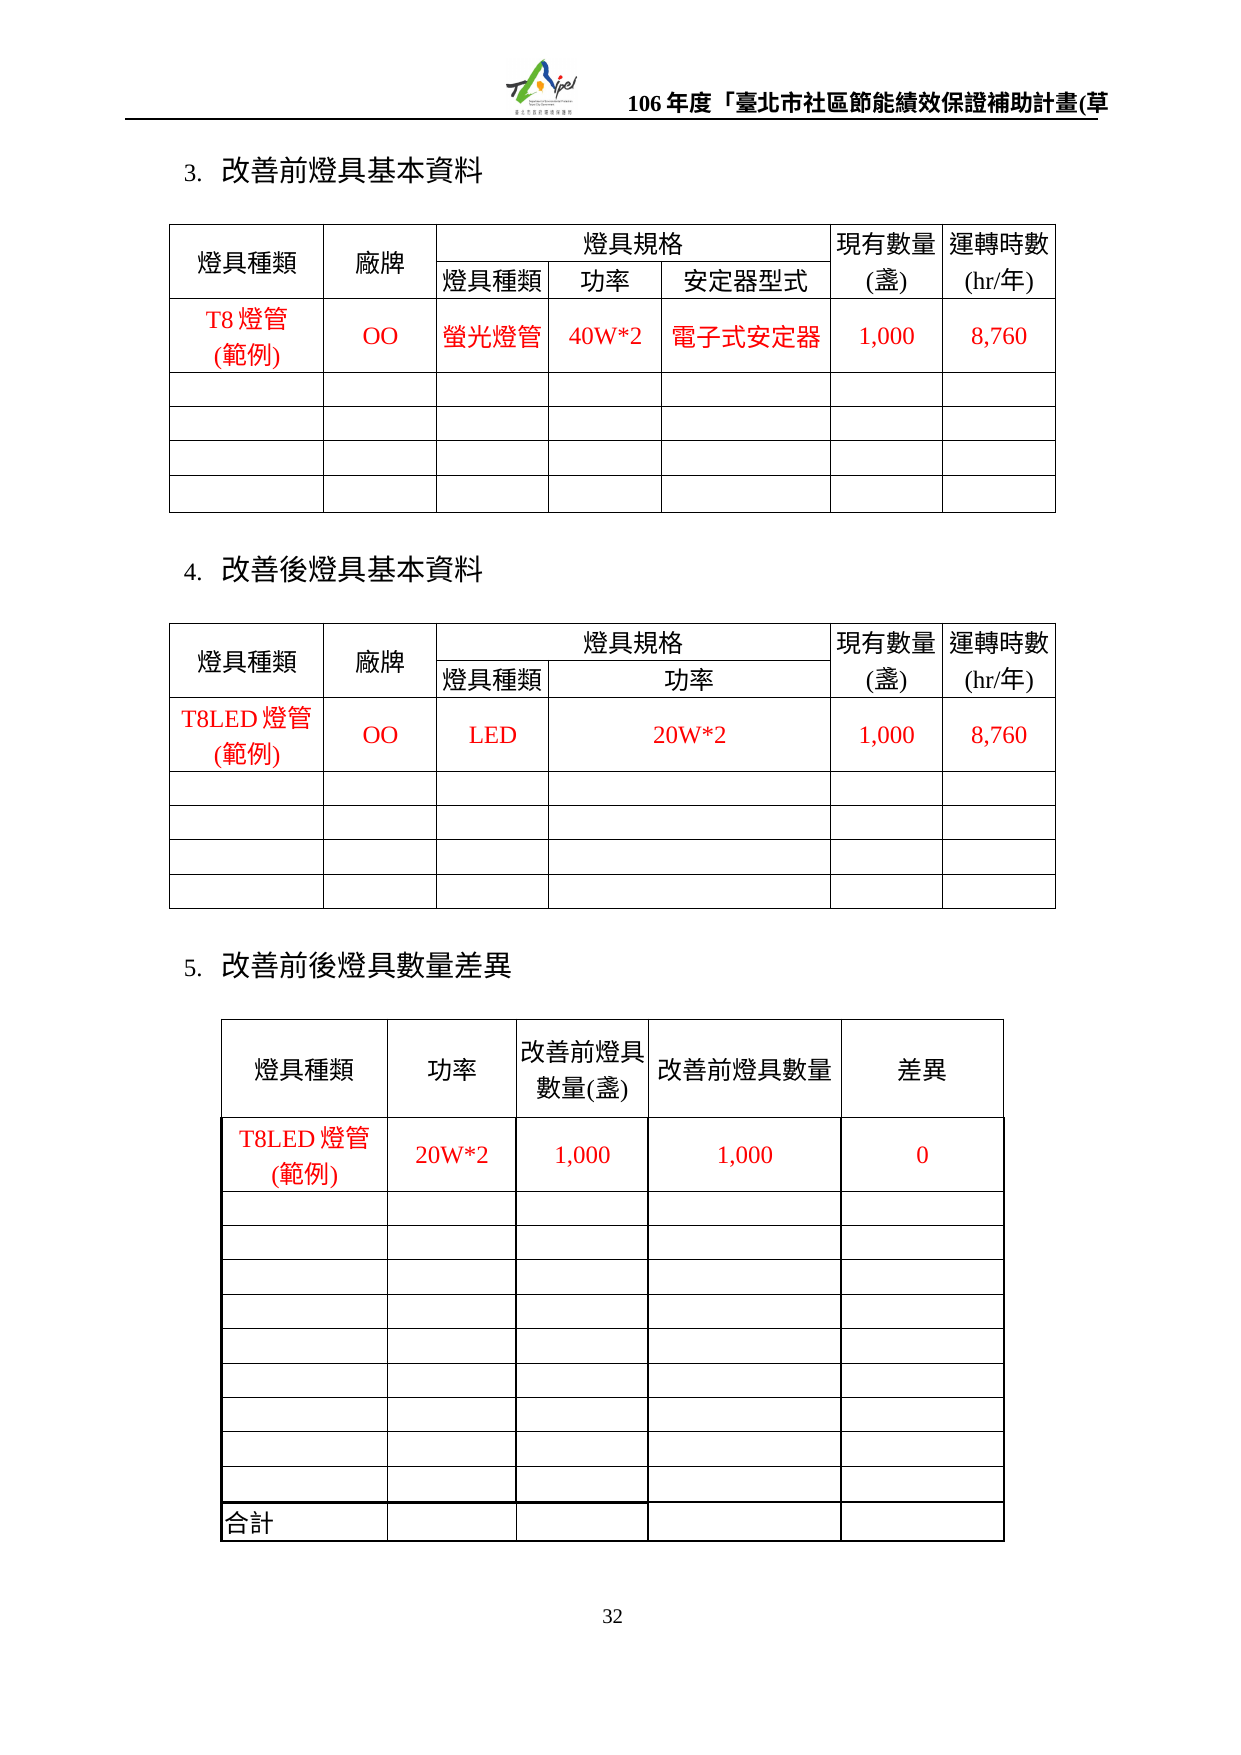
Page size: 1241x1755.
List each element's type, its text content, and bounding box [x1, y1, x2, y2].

table_cell [437, 840, 548, 874]
table_cell [223, 1467, 387, 1501]
table_cell [842, 1398, 1003, 1431]
table_cell 安定器型式 [662, 262, 830, 298]
table_header 運轉時數 (hr/年) [943, 624, 1055, 697]
table_cell 1,000 [831, 299, 942, 372]
table_cell [388, 1467, 515, 1501]
table_cell [831, 806, 942, 839]
table_cell [831, 476, 942, 512]
table_cell [517, 1226, 647, 1259]
table_cell 燈具種類 [437, 661, 548, 697]
table_cell [649, 1295, 840, 1328]
table_cell [842, 1192, 1003, 1225]
table_cell [170, 373, 323, 406]
table_header 燈具規格 [437, 225, 830, 261]
table_cell [831, 441, 942, 475]
table_cell [517, 1398, 647, 1431]
table_cell [549, 840, 830, 874]
table_cell [517, 1260, 647, 1294]
table_cell [649, 1226, 840, 1259]
table_cell [388, 1364, 515, 1397]
table_header 廠牌 [324, 225, 436, 298]
table_cell [388, 1329, 515, 1362]
table_cell [842, 1364, 1003, 1397]
table_cell [517, 1432, 647, 1466]
table_cell [388, 1295, 515, 1328]
list 改善前燈具基本資料 [183, 148, 1100, 190]
list 改善前後燈具數量差異 [183, 943, 1100, 985]
table_cell 合計 [223, 1504, 387, 1540]
table_cell 燈具種類 [437, 262, 548, 298]
table_cell [549, 806, 830, 839]
table_cell [170, 476, 323, 512]
table_header 功率 [388, 1020, 516, 1117]
table_cell [943, 840, 1055, 874]
table_cell [388, 1192, 515, 1225]
table_cell [223, 1398, 387, 1431]
table_cell [549, 407, 661, 440]
table_cell 8,760 [943, 698, 1055, 771]
table_header 燈具種類 [222, 1020, 387, 1117]
table_cell [649, 1192, 840, 1225]
table_cell 1,000 [649, 1118, 840, 1191]
table_header 改善前燈具數量(盞) [517, 1020, 648, 1117]
table_cell [831, 772, 942, 805]
table_cell [223, 1295, 387, 1328]
table_cell [324, 840, 436, 874]
table_cell [831, 373, 942, 406]
table_cell 功率 [549, 262, 661, 298]
table_cell [517, 1192, 647, 1225]
table_cell [388, 1504, 516, 1540]
table_cell [943, 373, 1055, 406]
table_cell [170, 407, 323, 440]
table_cell [223, 1260, 387, 1294]
table_header 燈具種類 [170, 624, 323, 697]
table_cell [437, 875, 548, 908]
table_cell OO [324, 299, 436, 372]
table_header 差異 [842, 1020, 1003, 1117]
table_cell [842, 1260, 1003, 1294]
table_cell [549, 373, 661, 406]
table_cell [170, 772, 323, 805]
table_cell [388, 1432, 515, 1466]
table_header 廠牌 [324, 624, 436, 697]
table_cell 螢光燈管 [437, 299, 548, 372]
table_cell [324, 441, 436, 475]
table_header 運轉時數 (hr/年) [943, 225, 1055, 298]
table_cell OO [324, 698, 436, 771]
table_cell [517, 1504, 647, 1540]
table_cell 電子式安定器 [662, 299, 830, 372]
table_cell [517, 1364, 647, 1397]
table_cell T8燈管 (範例) [170, 299, 323, 372]
table_cell [649, 1503, 840, 1540]
table_cell LED [437, 698, 548, 771]
table_cell [662, 441, 830, 475]
table_cell 8,760 [943, 299, 1055, 372]
table_cell 40W*2 [549, 299, 661, 372]
table_cell [549, 441, 661, 475]
table_cell T8LED燈管 (範例) [223, 1118, 387, 1191]
table_cell [943, 407, 1055, 440]
table_cell [549, 875, 830, 908]
table_cell [842, 1295, 1003, 1328]
table_cell 0 [842, 1118, 1003, 1191]
table_cell [649, 1329, 840, 1362]
table_cell T8LED燈管 (範例) [170, 698, 323, 771]
table_header 燈具種類 [170, 225, 323, 298]
table_header 燈具規格 [437, 624, 830, 660]
table_cell [549, 772, 830, 805]
table_cell [388, 1398, 515, 1431]
table_header 現有數量 (盞) [831, 225, 942, 298]
table_cell [842, 1503, 1003, 1540]
table_cell [842, 1329, 1003, 1362]
table_cell [324, 772, 436, 805]
table_cell [517, 1467, 647, 1501]
table_cell [170, 806, 323, 839]
table_cell [388, 1260, 515, 1294]
table_cell 20W*2 [549, 698, 830, 771]
table_cell [437, 373, 548, 406]
table_cell [517, 1329, 647, 1362]
table_cell [170, 840, 323, 874]
table_cell [437, 806, 548, 839]
table_cell [223, 1329, 387, 1362]
table_cell 1,000 [831, 698, 942, 771]
table_cell [517, 1295, 647, 1328]
table_cell [223, 1192, 387, 1225]
table_cell [943, 772, 1055, 805]
table_cell [943, 441, 1055, 475]
table_cell [437, 441, 548, 475]
table_cell [324, 875, 436, 908]
table_cell [842, 1226, 1003, 1259]
table_cell [662, 373, 830, 406]
table_cell [649, 1432, 840, 1466]
table_cell 功率 [549, 661, 830, 697]
table_cell [223, 1364, 387, 1397]
table_header 現有數量 (盞) [831, 624, 942, 697]
table_cell [437, 772, 548, 805]
table_cell [388, 1226, 515, 1259]
table_cell [831, 840, 942, 874]
table_header 改善前燈具數量 [649, 1020, 841, 1117]
table_cell 1,000 [517, 1118, 647, 1191]
list 改善後燈具基本資料 [183, 547, 1100, 589]
table_cell [324, 476, 436, 512]
table_cell [324, 373, 436, 406]
table_cell [437, 407, 548, 440]
table_cell [662, 407, 830, 440]
table_cell [842, 1432, 1003, 1466]
table_cell [943, 875, 1055, 908]
table_cell [649, 1260, 840, 1294]
table_cell 20W*2 [388, 1118, 515, 1191]
table_cell [943, 476, 1055, 512]
table_cell [662, 476, 830, 512]
table_cell [324, 407, 436, 440]
table_cell [649, 1364, 840, 1397]
table_cell [649, 1398, 840, 1431]
table_cell [549, 476, 661, 512]
table_cell [831, 875, 942, 908]
table_cell [170, 875, 323, 908]
table_cell [223, 1432, 387, 1466]
table_cell [943, 806, 1055, 839]
table_cell [842, 1467, 1003, 1501]
table_cell [649, 1467, 840, 1501]
table_cell [170, 441, 323, 475]
table_cell [223, 1226, 387, 1259]
table_cell [324, 806, 436, 839]
table_cell [437, 476, 548, 512]
table_cell [831, 407, 942, 440]
